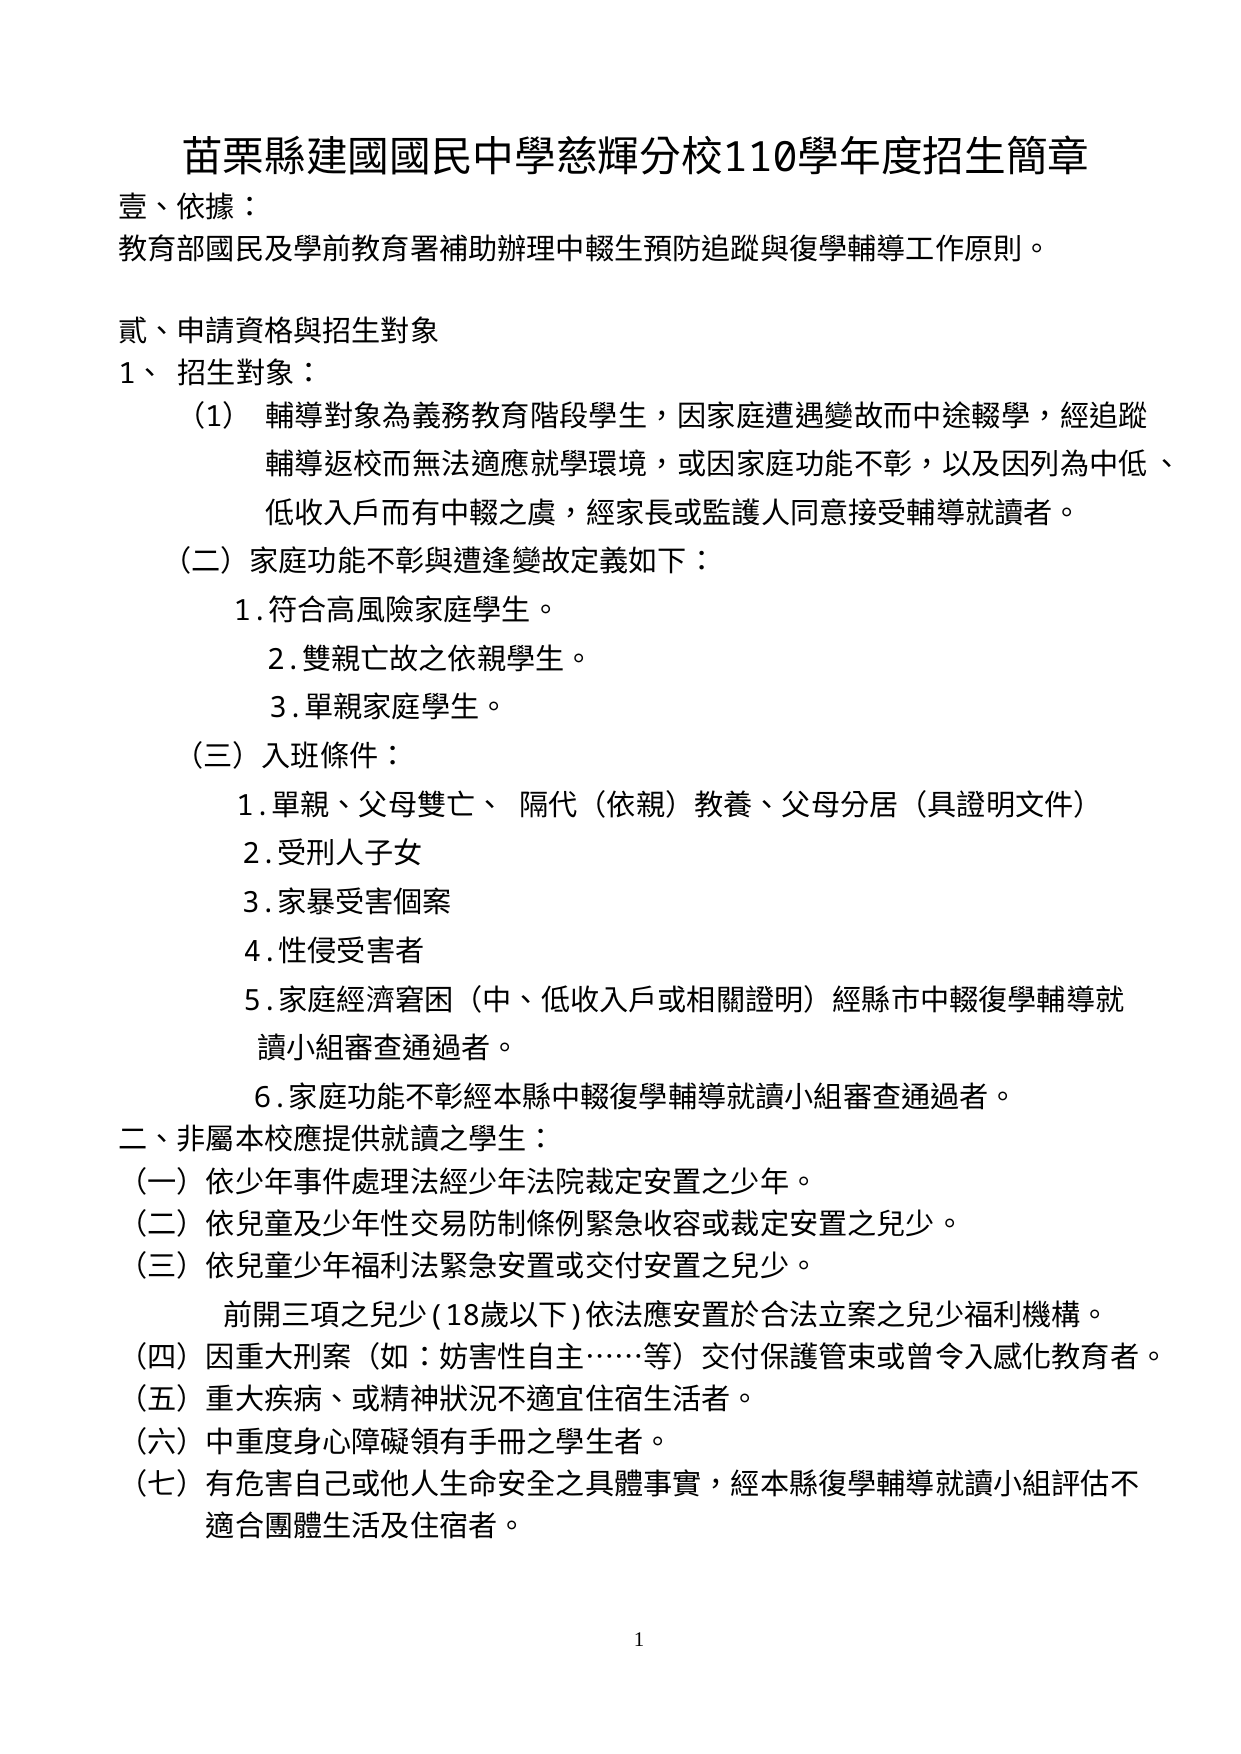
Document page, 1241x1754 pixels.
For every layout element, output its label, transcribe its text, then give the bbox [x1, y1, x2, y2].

text （四）因重大刑案（如：妨害性自主……等）交付保護管束或曾令入感化教育者。 [118, 1334, 1152, 1376]
list （二）家庭功能不彰與遭逢變故定義如下： [118, 538, 1152, 580]
text 5.家庭經濟窘困（中、低收入戶或相關證明）經縣市中輟復學輔導就讀小組審查通過者。 [226, 976, 1152, 1067]
list 招生對象： [118, 350, 1152, 392]
text 前開三項之兒少(18歲以下)依法應安置於合法立案之兒少福利機構。 [118, 1291, 1152, 1334]
text （七）有危害自己或他人生命安全之具體事實，經本縣復學輔導就讀小組評估不適合團體生活及住宿者。 [118, 1461, 1152, 1545]
list 1.符合高風險家庭學生。 [188, 586, 1152, 629]
text 1.單親、父母雙亡、 隔代（依親）教養、父母分居（具證明文件） [118, 781, 1152, 824]
text （二）依兒童及少年性交易防制條例緊急收容或裁定安置之兒少。 [118, 1200, 1152, 1243]
text 教育部國民及學前教育署補助辦理中輟生預防追蹤與復學輔導工作原則。 [118, 226, 1152, 268]
text 苗栗縣建國國民中學慈輝分校110學年度招生簡章 [118, 123, 1152, 183]
text 4.性侵受害者 [226, 927, 1152, 970]
text 3.家暴受害個案 [224, 879, 1152, 921]
text 壹、依據： [118, 183, 1152, 226]
text （六）中重度身心障礙領有手冊之學生者。 [118, 1418, 1152, 1461]
list （三）入班條件： [130, 733, 1152, 775]
text 二、非屬本校應提供就讀之學生： [118, 1116, 1152, 1158]
list 輔導對象為義務教育階段學生，因家庭遭遇變故而中途輟學，經追蹤輔導返校而無法適應就學環境，或因家庭功能不彰，以及因列為中低、低收入戶而有中輟之虞，經家長或監護人同意接受輔導就讀者。 [176, 392, 1152, 532]
text 2.受刑人子女 [118, 830, 1152, 872]
list 3.單親家庭學生。 [59, 684, 1152, 726]
text （一）依少年事件處理法經少年法院裁定安置之少年。 [118, 1158, 1152, 1200]
text 貳、申請資格與招生對象 [118, 307, 1152, 350]
list 2.雙親亡故之依親學生。 [57, 635, 1152, 678]
text 6.家庭功能不彰經本縣中輟復學輔導就讀小組審查通過者。 [118, 1073, 1152, 1116]
text （五）重大疾病、或精神狀況不適宜住宿生活者。 [118, 1376, 1152, 1418]
text （三）依兒童少年福利法緊急安置或交付安置之兒少。 [118, 1243, 1152, 1285]
